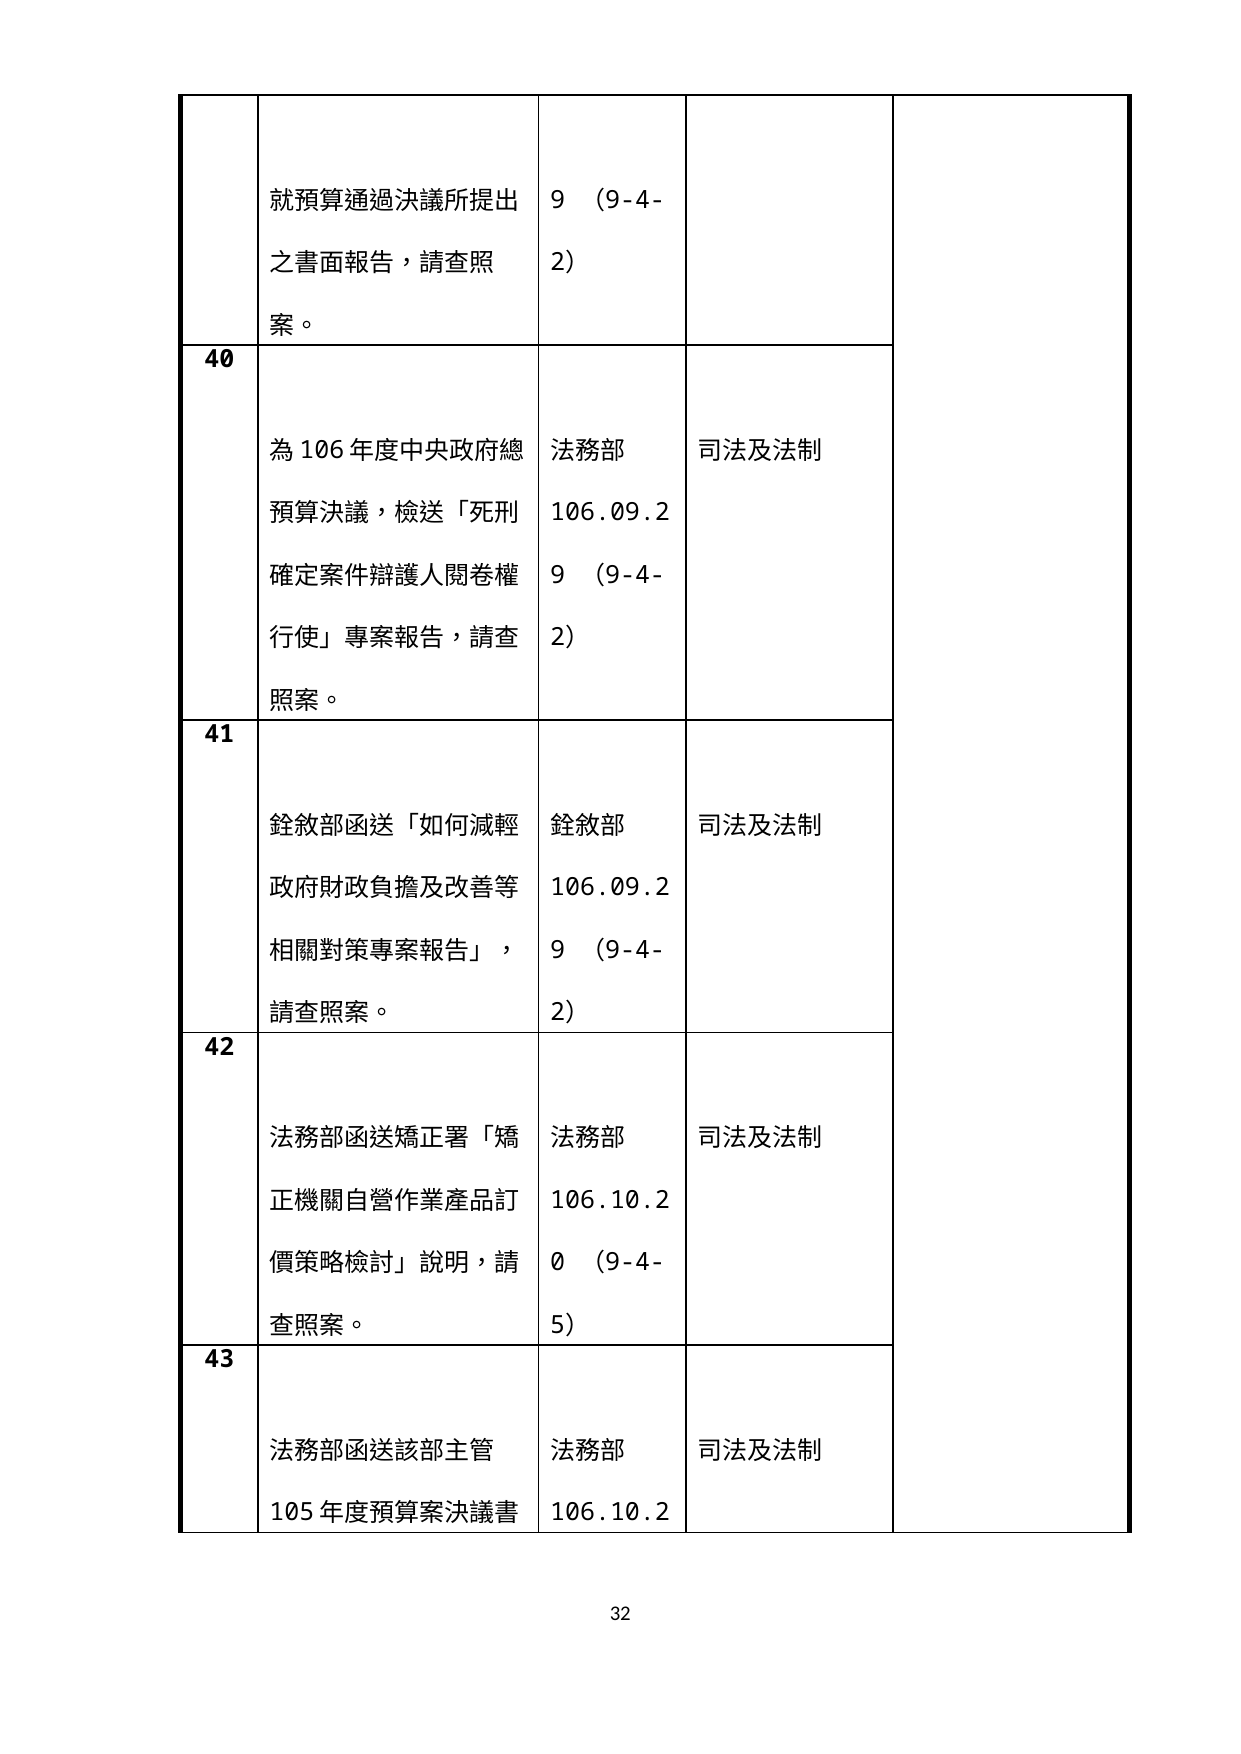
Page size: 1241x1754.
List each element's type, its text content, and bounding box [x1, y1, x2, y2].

table_cell 司法及法制 [687, 1033, 892, 1344]
table_cell 43 [183, 1346, 257, 1532]
table_cell 司法及法制 [687, 346, 892, 719]
table_cell 41 [183, 721, 257, 1032]
table_cell 法務部 106.09.29 （9-4-2） [539, 346, 685, 719]
table_cell 法務部 106.10.2 [539, 1346, 685, 1532]
table_cell 42 [183, 1033, 257, 1344]
table_cell 銓敘部函送「如何減輕政府財政負擔及改善等相關對策專案報告」，請查照案。 [259, 721, 538, 1032]
table_cell 司法及法制 [687, 1346, 892, 1532]
table_cell 法務部 106.10.20 （9-4-5） [539, 1033, 685, 1344]
table_cell 司法及法制 [687, 721, 892, 1032]
table_cell 9 （9-4-2） [539, 96, 685, 344]
table_cell 銓敘部 106.09.29 （9-4-2） [539, 721, 685, 1032]
table_cell 為106年度中央政府總預算決議，檢送「死刑確定案件辯護人閱卷權行使」專案報告，請查照案。 [259, 346, 538, 719]
table_cell [183, 96, 257, 344]
table_cell [894, 96, 1127, 1532]
table_cell [687, 96, 892, 344]
table_cell 就預算通過決議所提出之書面報告，請查照案。 [259, 96, 538, 344]
table_cell 40 [183, 346, 257, 719]
table_cell 法務部函送該部主管105年度預算案決議書 [259, 1346, 538, 1532]
table_cell 法務部函送矯正署「矯正機關自營作業產品訂價策略檢討」說明，請查照案。 [259, 1033, 538, 1344]
